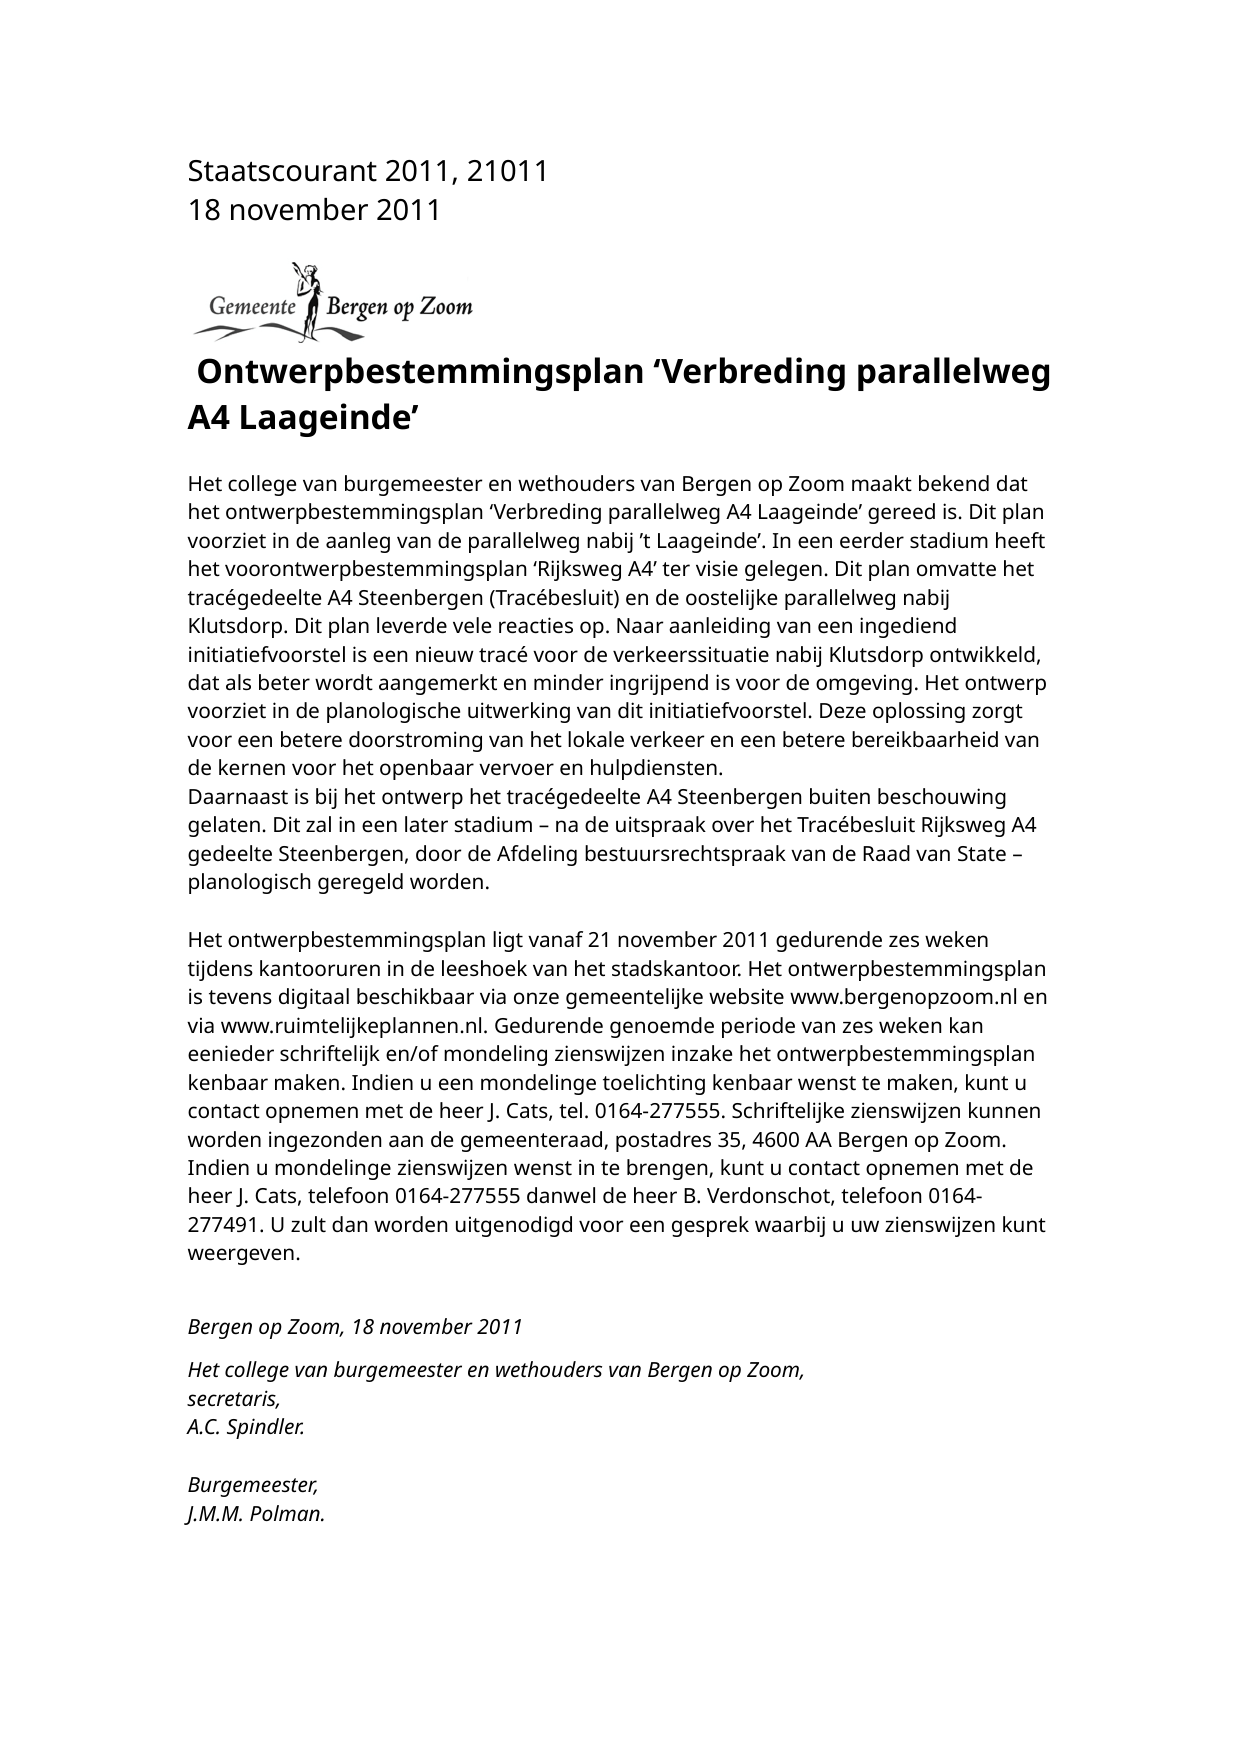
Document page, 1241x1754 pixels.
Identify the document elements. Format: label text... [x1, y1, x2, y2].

text Het ontwerpbestemmingsplan ligt vanaf 21 november 2011 gedurende zes weken tijdens kantooruren in de leeshoek van het stadskantoor. Het ontwerpbestemmingsplan is tevens digitaal beschikbaar via onze gemeentelijke website www.bergenopzoom.nl en via www.ruimtelijkeplannen.nl. Gedurende genoemde periode van zes weken kan eenieder schriftelijk en/of mondeling zienswijzen inzake het ontwerpbestemmingsplan kenbaar maken. Indien u een mondelinge toelichting kenbaar wenst te maken, kunt u contact opnemen met de heer J. Cats, tel. 0164-277555. Schriftelijke zienswijzen kunnen worden ingezonden aan de gemeenteraad, postadres 35, 4600 AA Bergen op Zoom. [187, 926, 1053, 1153]
text J.M.M. Polman. [187, 1499, 1053, 1527]
text Het college van burgemeester en wethouders van Bergen op Zoom maakt bekend dat het ontwerpbestemmingsplan ‘Verbreding parallelweg A4 Laageinde’ gereed is. Dit plan voorziet in de aanleg van de parallelweg nabij ’t Laageinde’. In een eerder stadium heeft het voorontwerpbestemmingsplan ‘Rijksweg A4’ ter visie gelegen. Dit plan omvatte het tracégedeelte A4 Steenbergen (Tracébesluit) en de oostelijke parallelweg nabij Klutsdorp. Dit plan leverde vele reacties op. Naar aanleiding van een ingediend initiatiefvoorstel is een nieuw tracé voor de verkeerssituatie nabij Klutsdorp ontwikkeld, dat als beter wordt aangemerkt en minder ingrijpend is voor de omgeving. Het ontwerp voorziet in de planologische uitwerking van dit initiatiefvoorstel. Deze oplossing zorgt voor een betere doorstroming van het lokale verkeer en een betere bereikbaarheid van de kernen voor het openbaar vervoer en hulpdiensten. [187, 469, 1053, 782]
text Burgemeester, [187, 1471, 1053, 1499]
text A.C. Spindler. [187, 1412, 1053, 1441]
text Staatscourant 2011, 21011 [187, 150, 1053, 190]
text Indien u mondelinge zienswijzen wenst in te brengen, kunt u contact opnemen met de heer J. Cats, telefoon 0164-277555 danwel de heer B. Verdonschot, telefoon 0164-277491. U zult dan worden uitgenodigd voor een gesprek waarbij u uw zienswijzen kunt weergeven. [187, 1153, 1053, 1267]
text 18 november 2011 [187, 190, 1053, 229]
picture [187, 258, 477, 348]
text Daarnaast is bij het ontwerp het tracégedeelte A4 Steenbergen buiten beschouwing gelaten. Dit zal in een later stadium – na de uitspraak over het Tracébesluit Rijksweg A4 gedeelte Steenbergen, door de Afdeling bestuursrechtspraak van de Raad van State – planologisch geregeld worden. [187, 782, 1053, 896]
text secretaris, [187, 1384, 1053, 1412]
text Bergen op Zoom, 18 november 2011 [187, 1312, 1053, 1340]
text Het college van burgemeester en wethouders van Bergen op Zoom, [187, 1355, 1053, 1384]
subtitle Ontwerpbestemmingsplan ‘Verbreding parallelweg A4 Laageinde’ [187, 271, 1053, 439]
